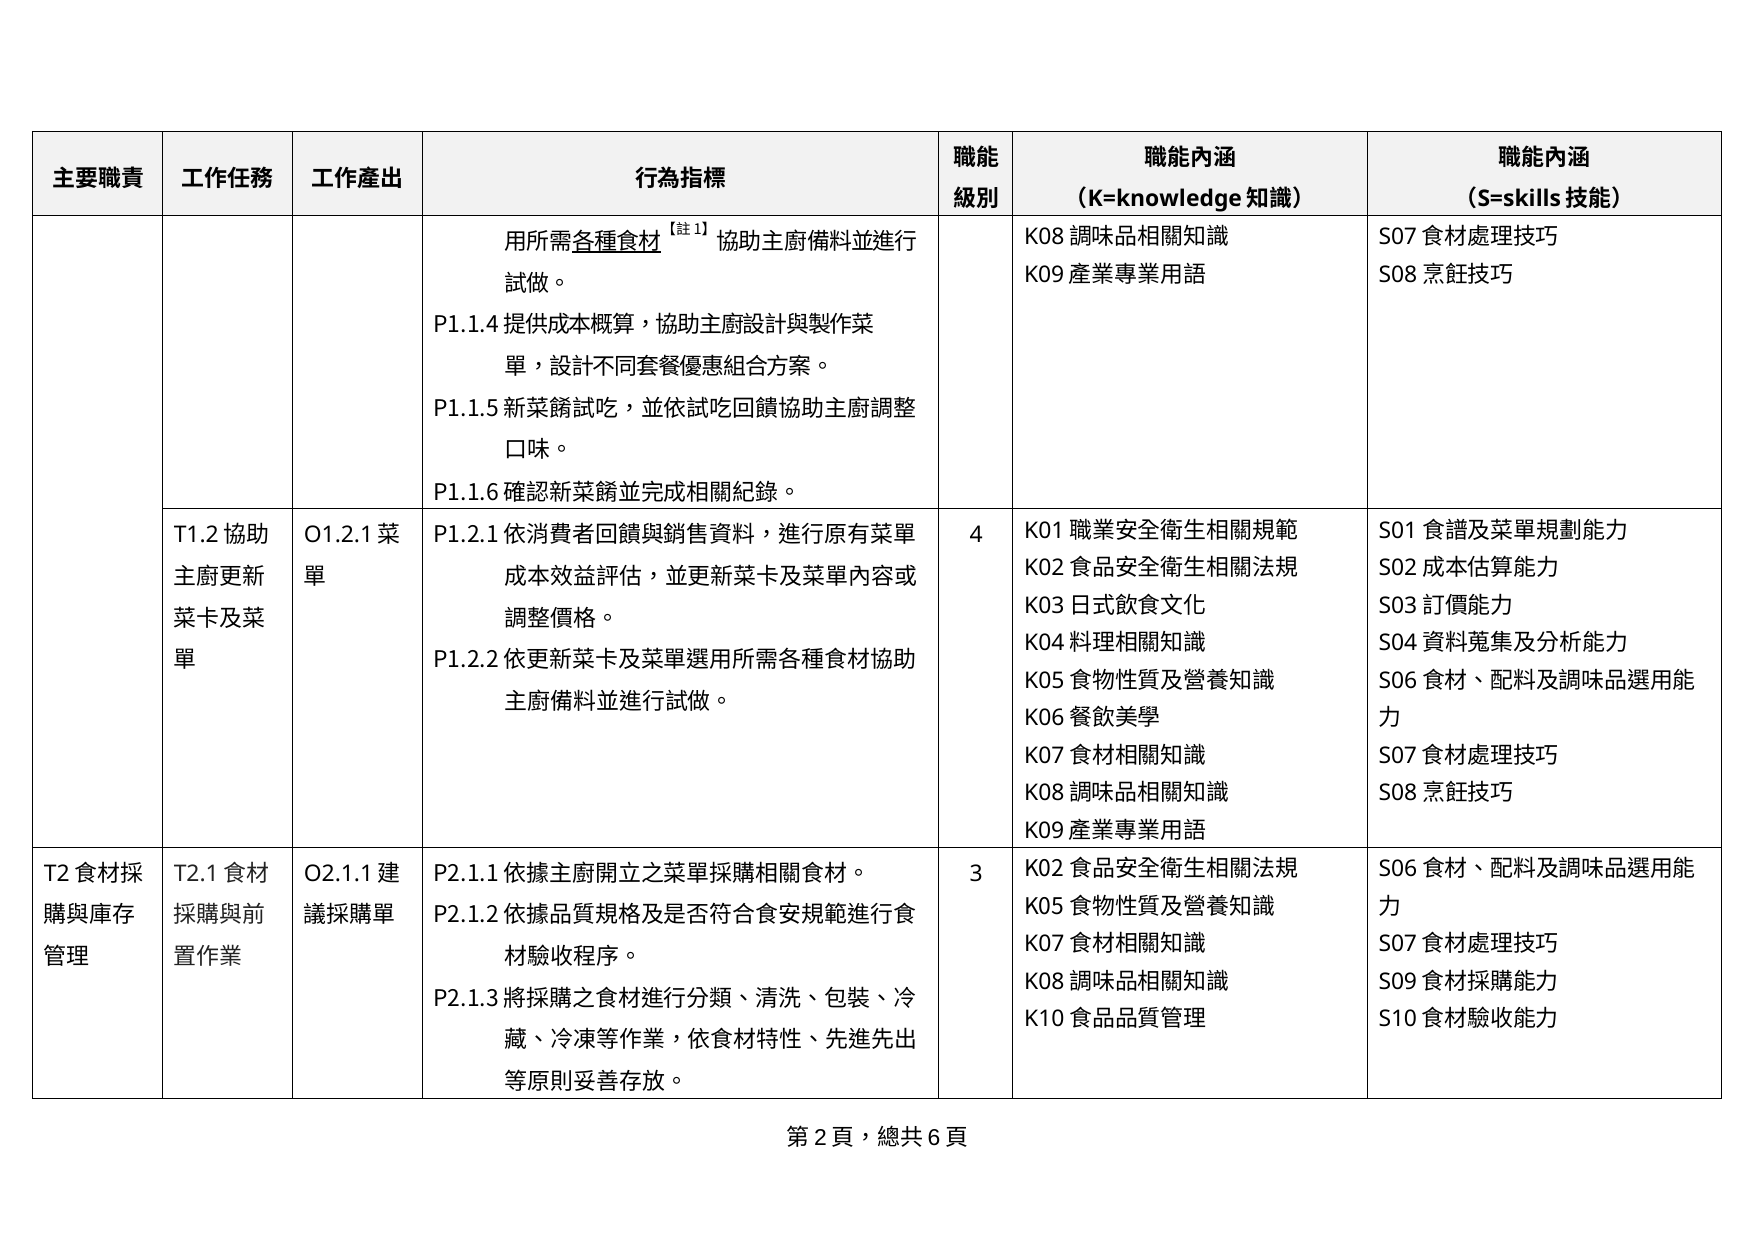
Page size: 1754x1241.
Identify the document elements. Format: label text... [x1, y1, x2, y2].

table_cell S07食材處理技巧 S08烹飪技巧 [1368, 216, 1721, 508]
table_cell 3 [939, 848, 1012, 1098]
table_cell K01職業安全衛生相關規範 K02食品安全衛生相關法規 K03日式飲食文化 K04料理相關知識 K05食物性質及營養知識 K06餐飲美學 K07食材相關知識 K08調味品相關知識 K09產業專業用語 [1013, 509, 1367, 847]
table_cell [939, 216, 1012, 508]
table_cell T2食材採購與庫存管理 [33, 848, 162, 1098]
table_cell S06食材、配料及調味品選用能力 S07食材處理技巧 S09食材採購能力 S10食材驗收能力 [1368, 848, 1721, 1098]
table_cell K02食品安全衛生相關法規 K05食物性質及營養知識 K07食材相關知識 K08調味品相關知識 K10食品品質管理 [1013, 848, 1367, 1098]
table_cell T2.1食材採購與前置作業 [163, 848, 292, 1098]
table_cell P1.2.1依消費者回饋與銷售資料，進行原有菜單成本效益評估，並更新菜卡及菜單內容或調整價格。 P1.2.2依更新菜卡及菜單選用所需各種食材協助主廚備料並進行試做。 [423, 509, 938, 847]
table_cell K08調味品相關知識 K09產業專業用語 [1013, 216, 1367, 508]
table_cell S01食譜及菜單規劃能力 S02成本估算能力 S03訂價能力 S04資料蒐集及分析能力 S06食材、配料及調味品選用能力 S07食材處理技巧 S08烹飪技巧 [1368, 509, 1721, 847]
table_cell P1.1.1蒐集日式餐飲產業現況與發展趨勢、消費者需求等資訊，提供主廚參考。 P1.1.2配合不同供餐形式（如外送、外帶、會議餐點等），評估影響餐飲品質之外部因素，規劃合適菜單。 P1.1.3遵守食品安全衛生相關法規，並依食譜選用所需各種食材【註1】協助主廚備料並進行試做。 P1.1.4提供成本概算，協助主廚設計與製作菜單，設計不同套餐優惠組合方案。 P1.1.5新菜餚試吃，並依試吃回饋協助主廚調整口味。 P1.1.6確認新菜餚並完成相關紀錄。 [423, 216, 938, 508]
table_header 職能內涵 （S=skills技能） [1368, 132, 1721, 215]
table_cell O1.2.1菜單 [293, 509, 422, 847]
table_cell 4 [939, 509, 1012, 847]
table_cell T1.2協助主廚更新菜卡及菜單 [163, 509, 292, 847]
table_cell [163, 216, 292, 508]
table_header 職能內涵 （K=knowledge知識） [1013, 132, 1367, 215]
table_cell O2.1.1建議採購單 [293, 848, 422, 1098]
table_cell [33, 216, 162, 847]
table_header 職能 級別 [939, 132, 1012, 215]
table_header 工作產出 [293, 132, 422, 215]
table_cell P2.1.1依據主廚開立之菜單採購相關食材。 P2.1.2依據品質規格及是否符合食安規範進行食材驗收程序。 P2.1.3將採購之食材進行分類、清洗、包裝、冷藏、冷凍等作業，依食材特性、先進先出等原則妥善存放。 [423, 848, 938, 1098]
table_header 工作任務 [163, 132, 292, 215]
table_header 主要職責 [33, 132, 162, 215]
table_header 行為指標 [423, 132, 938, 215]
table_cell [293, 216, 422, 508]
